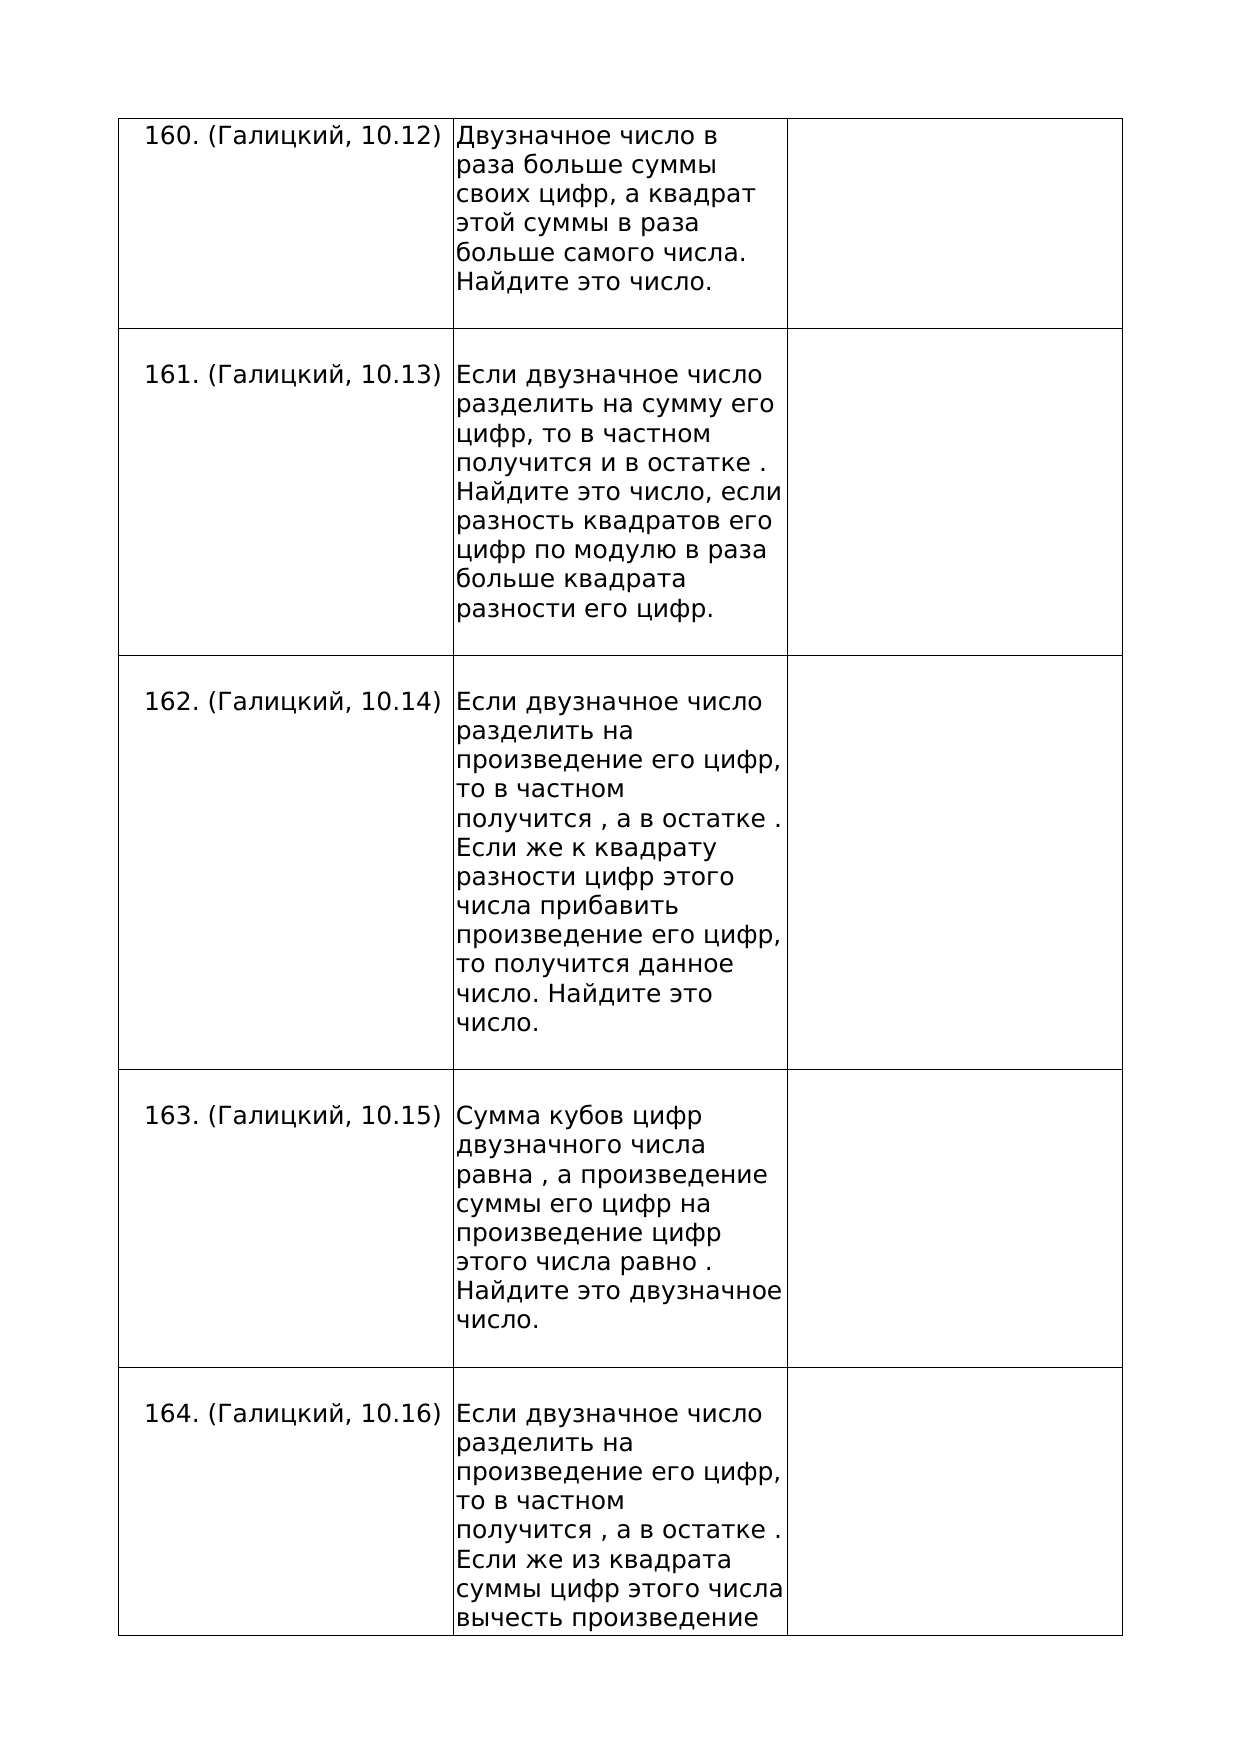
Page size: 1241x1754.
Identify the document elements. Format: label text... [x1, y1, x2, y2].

table_cell Если двузначное число разделить на произведение его цифр, то в частном получится , а в остатке . Если же из квадрата суммы цифр этого числа вычесть произведение [454, 1368, 787, 1635]
table_cell 164. (Галицкий, 10.16) [119, 1368, 453, 1635]
table_cell [788, 1070, 1122, 1367]
table_cell 161. (Галицкий, 10.13) [119, 329, 453, 655]
table_cell 163. (Галицкий, 10.15) [119, 1070, 453, 1367]
table_cell [788, 1368, 1122, 1635]
table_cell [788, 656, 1122, 1069]
table_cell Если двузначное число разделить на сумму его цифр, то в частном получится и в остатке . Найдите это число, если разность квадратов его цифр по модулю в раза больше квадрата разности его цифр. [454, 329, 787, 655]
table_cell Сумма кубов цифр двузначного числа равна , а произведение суммы его цифр на произведение цифр этого числа равно . Найдите это двузначное число. [454, 1070, 787, 1367]
table_cell [788, 329, 1122, 655]
table_cell Если двузначное число разделить на произведение его цифр, то в частном получится , а в остатке . Если же к квадрату разности цифр этого числа прибавить произведение его цифр, то получится данное число. Найдите это число. [454, 656, 787, 1069]
table_cell [788, 119, 1122, 328]
table_cell 162. (Галицкий, 10.14) [119, 656, 453, 1069]
table_cell Двузначное число в раза больше суммы своих цифр, а квадрат этой суммы в раза больше самого числа. Найдите это число. [454, 119, 787, 328]
table_cell 160. (Галицкий, 10.12) [119, 119, 453, 328]
